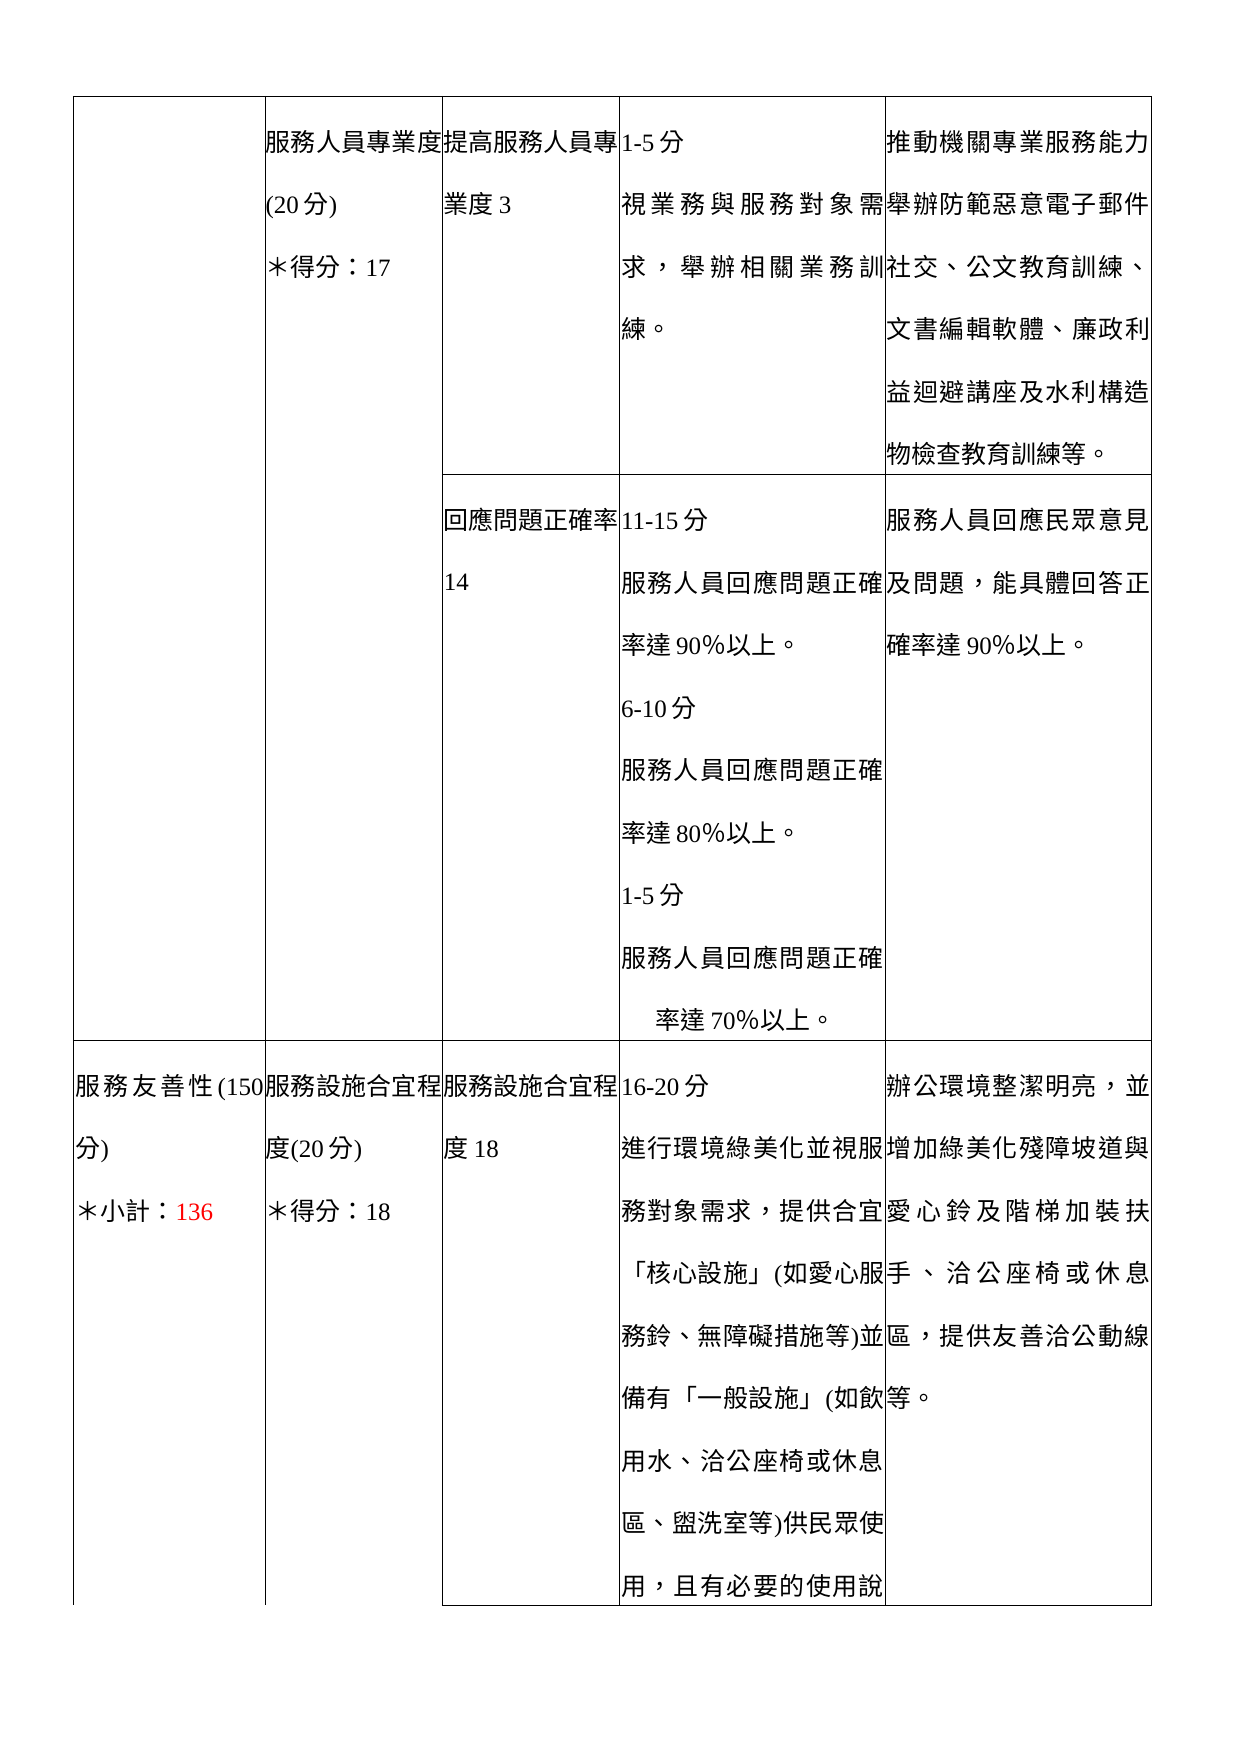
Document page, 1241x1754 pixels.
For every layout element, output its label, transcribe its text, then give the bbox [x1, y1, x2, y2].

table_cell 服務友善性(150分) ＊小計：136 [74, 1041, 265, 1605]
table_cell 16-20分 進行環境綠美化並視服務對象需求，提供合宜「核心設施」(如愛心服務鈴、無障礙措施等)並備有「一般設施」(如飲用水、洽公座椅或休息區、盥洗室等)供民眾使用，且有必要的使用說 [620, 1041, 885, 1605]
table_cell 服務人員回應民眾意見及問題，能具體回答正確率達90％以上。 [886, 475, 1151, 1039]
table_cell 服務設施合宜程度18 [443, 1041, 619, 1605]
table_cell 回應問題正確率14 [443, 475, 619, 1039]
table_cell 辦公環境整潔明亮，並增加綠美化殘障坡道與愛心鈴及階梯加裝扶手、洽公座椅或休息區，提供友善洽公動線等。 [886, 1041, 1151, 1605]
table_cell 服務人員專業度(20分) ＊得分：17 [266, 97, 442, 1039]
table_cell 1-5分 視業務與服務對象需求，舉辦相關業務訓練。 [620, 97, 885, 474]
table_cell 推動機關專業服務能力舉辦防範惡意電子郵件社交、公文教育訓練、文書編輯軟體、廉政利益迴避講座及水利構造物檢查教育訓練等。 [886, 97, 1151, 474]
table_cell 提高服務人員專業度3 [443, 97, 619, 474]
table_cell [74, 97, 265, 1039]
table_cell 11-15分 服務人員回應問題正確率達90％以上。 6-10分 服務人員回應問題正確率達80％以上。 1-5分 服務人員回應問題正確率達70％以上。 [620, 475, 885, 1039]
table_cell 服務設施合宜程度(20分) ＊得分：18 [266, 1041, 442, 1605]
